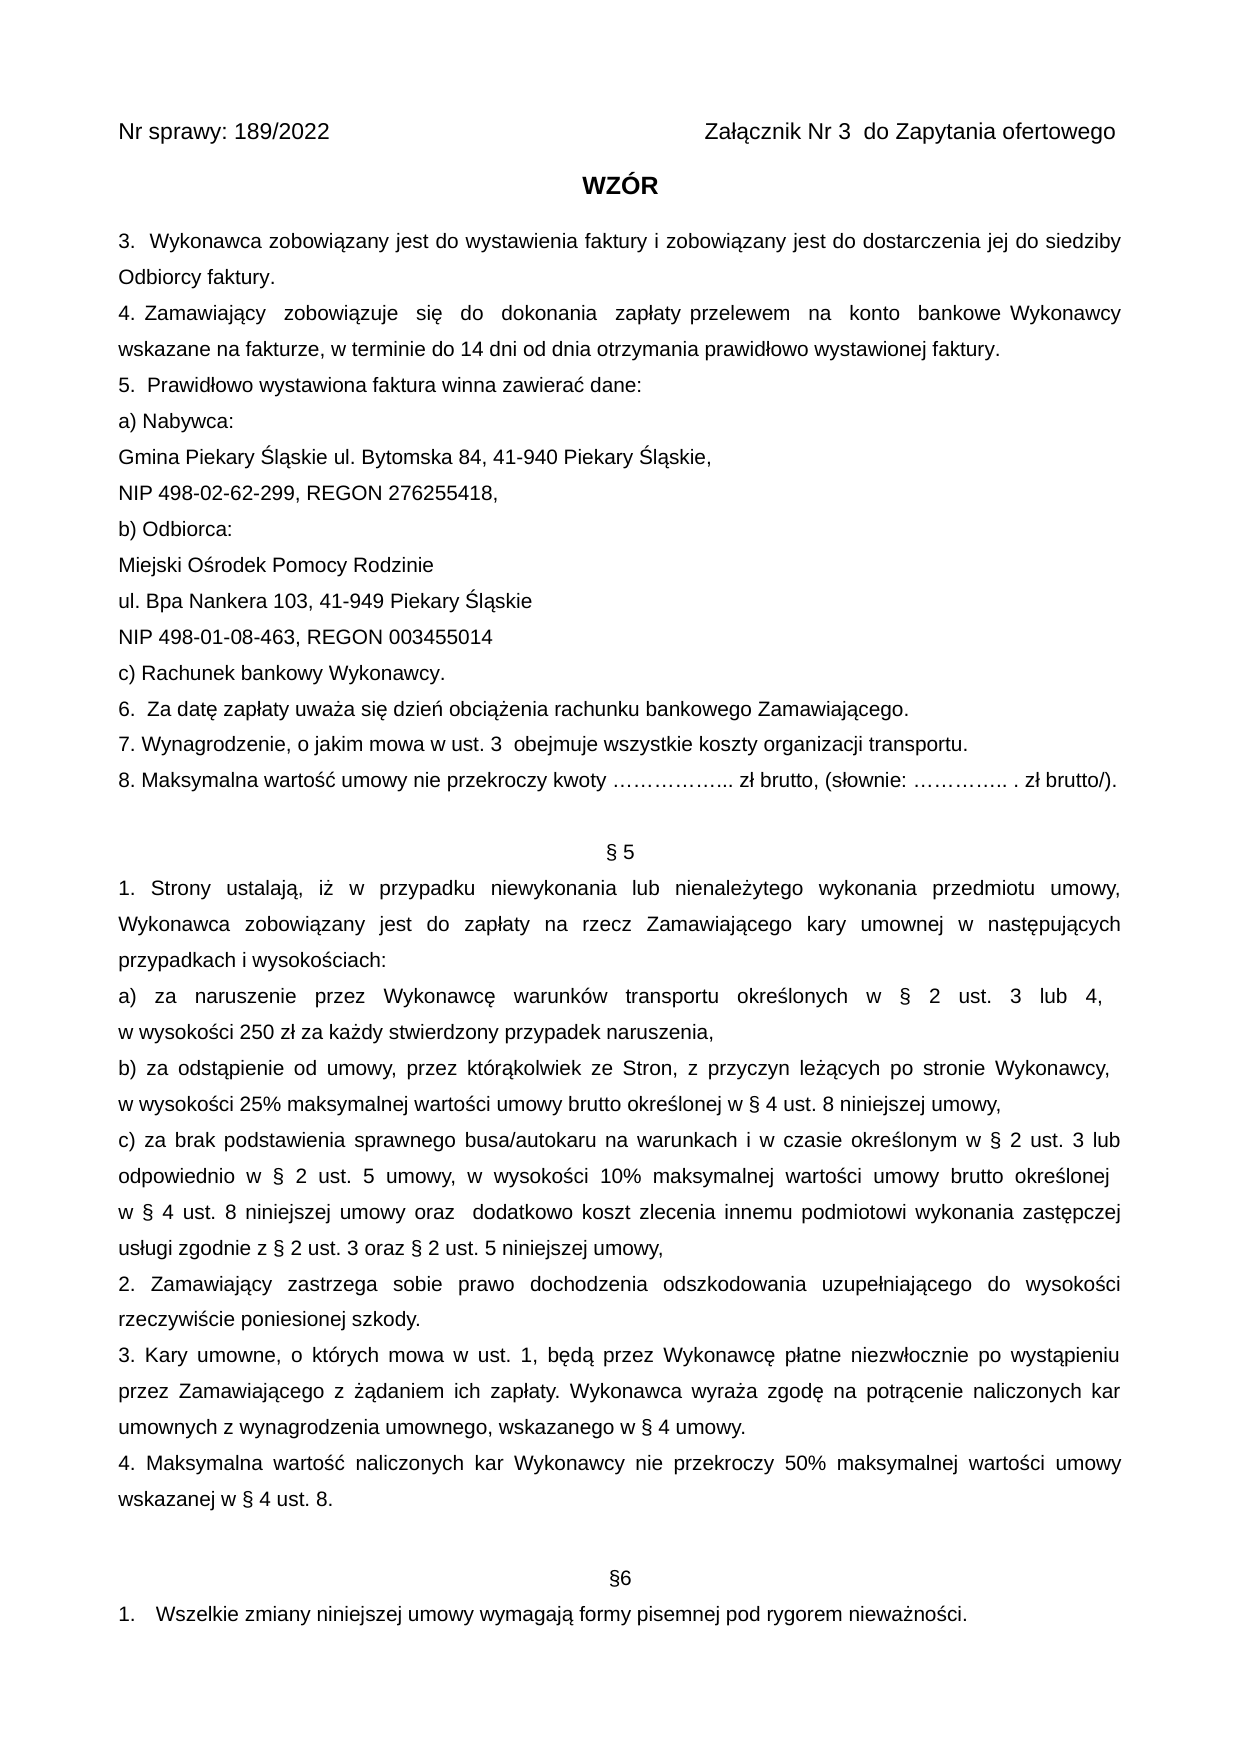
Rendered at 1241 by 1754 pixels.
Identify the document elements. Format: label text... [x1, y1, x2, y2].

text b) za odstąpienie od umowy, przez którąkolwiek ze Stron, z przyczyn leżących po stronie Wykonawcy, w wysokości 25% maksymalnej wartości umowy brutto określonej w § 4 ust. 8 niniejszej umowy, [118, 1056, 1122, 1116]
text 3. Kary umowne, o których mowa w ust. 1, będą przez Wykonawcę płatne niezwłocznie po wystąpieniu przez Zamawiającego z żądaniem ich zapłaty. Wykonawca wyraża zgodę na potrącenie naliczonych kar umownych z wynagrodzenia umownego, wskazanego w § 4 umowy. [118, 1343, 1122, 1439]
list Miejski Ośrodek Pomocy Rodzinie [118, 553, 1122, 577]
text 3. Wykonawca zobowiązany jest do wystawienia faktury i zobowiązany jest do dostarczenia jej do siedziby Odbiorcy faktury. [118, 229, 1122, 289]
text 2. Zamawiający zastrzega sobie prawo dochodzenia odszkodowania uzupełniającego do wysokości rzeczywiście poniesionej szkody. [118, 1271, 1122, 1331]
list Gmina Piekary Śląskie ul. Bytomska 84, 41-940 Piekary Śląskie, [118, 445, 1122, 469]
text 4. Zamawiający zobowiązuje się do dokonania zapłaty przelewem na konto bankowe Wykonawcy wskazane na fakturze, w terminie do 14 dni od dnia otrzymania prawidłowo wystawionej faktury. [118, 301, 1122, 361]
text 1. Strony ustalają, iż w przypadku niewykonania lub nienależytego wykonania przedmiotu umowy, Wykonawca zobowiązany jest do zapłaty na rzecz Zamawiającego kary umownej w następujących przypadkach i wysokościach: [118, 876, 1122, 972]
list c) Rachunek bankowy Wykonawcy. [118, 660, 1122, 684]
list Wszelkie zmiany niniejszej umowy wymagają formy pisemnej pod rygorem nieważności. [118, 1602, 1122, 1626]
text 7. Wynagrodzenie, o jakim mowa w ust. 3 obejmuje wszystkie koszty organizacji transportu. [118, 732, 1122, 756]
list ul. Bpa Nankera 103, 41-949 Piekary Śląskie [118, 588, 1122, 612]
text 8. Maksymalna wartość umowy nie przekroczy kwoty ……………... zł brutto, (słownie: ………….. . zł brutto/). [118, 768, 1122, 792]
list 6. Za datę zapłaty uważa się dzień obciążenia rachunku bankowego Zamawiającego. [118, 696, 1122, 720]
text 4. Maksymalna wartość naliczonych kar Wykonawcy nie przekroczy 50% maksymalnej wartości umowy wskazanej w § 4 ust. 8. [118, 1451, 1122, 1511]
list b) Odbiorca: [118, 517, 1122, 541]
text §6 [118, 1566, 1122, 1590]
text § 5 [118, 840, 1122, 864]
text a) za naruszenie przez Wykonawcę warunków transportu określonych w § 2 ust. 3 lub 4, w wysokości 250 zł za każdy stwierdzony przypadek naruszenia, [118, 984, 1122, 1044]
text NIP 498-02-62-299, REGON 276255418, [118, 481, 1122, 505]
text 5. Prawidłowo wystawiona faktura winna zawierać dane: [118, 373, 1122, 397]
text c) za brak podstawienia sprawnego busa/autokaru na warunkach i w czasie określonym w § 2 ust. 3 lub odpowiednio w § 2 ust. 5 umowy, w wysokości 10% maksymalnej wartości umowy brutto określonej w § 4 ust. 8 niniejszej umowy oraz dodatkowo koszt zlecenia innemu podmiotowi wykonania zastępczej usługi zgodnie z § 2 ust. 3 oraz § 2 ust. 5 niniejszej umowy, [118, 1128, 1122, 1259]
list a) Nabywca: [118, 409, 1122, 433]
list NIP 498-01-08-463, REGON 003455014 [118, 624, 1122, 648]
